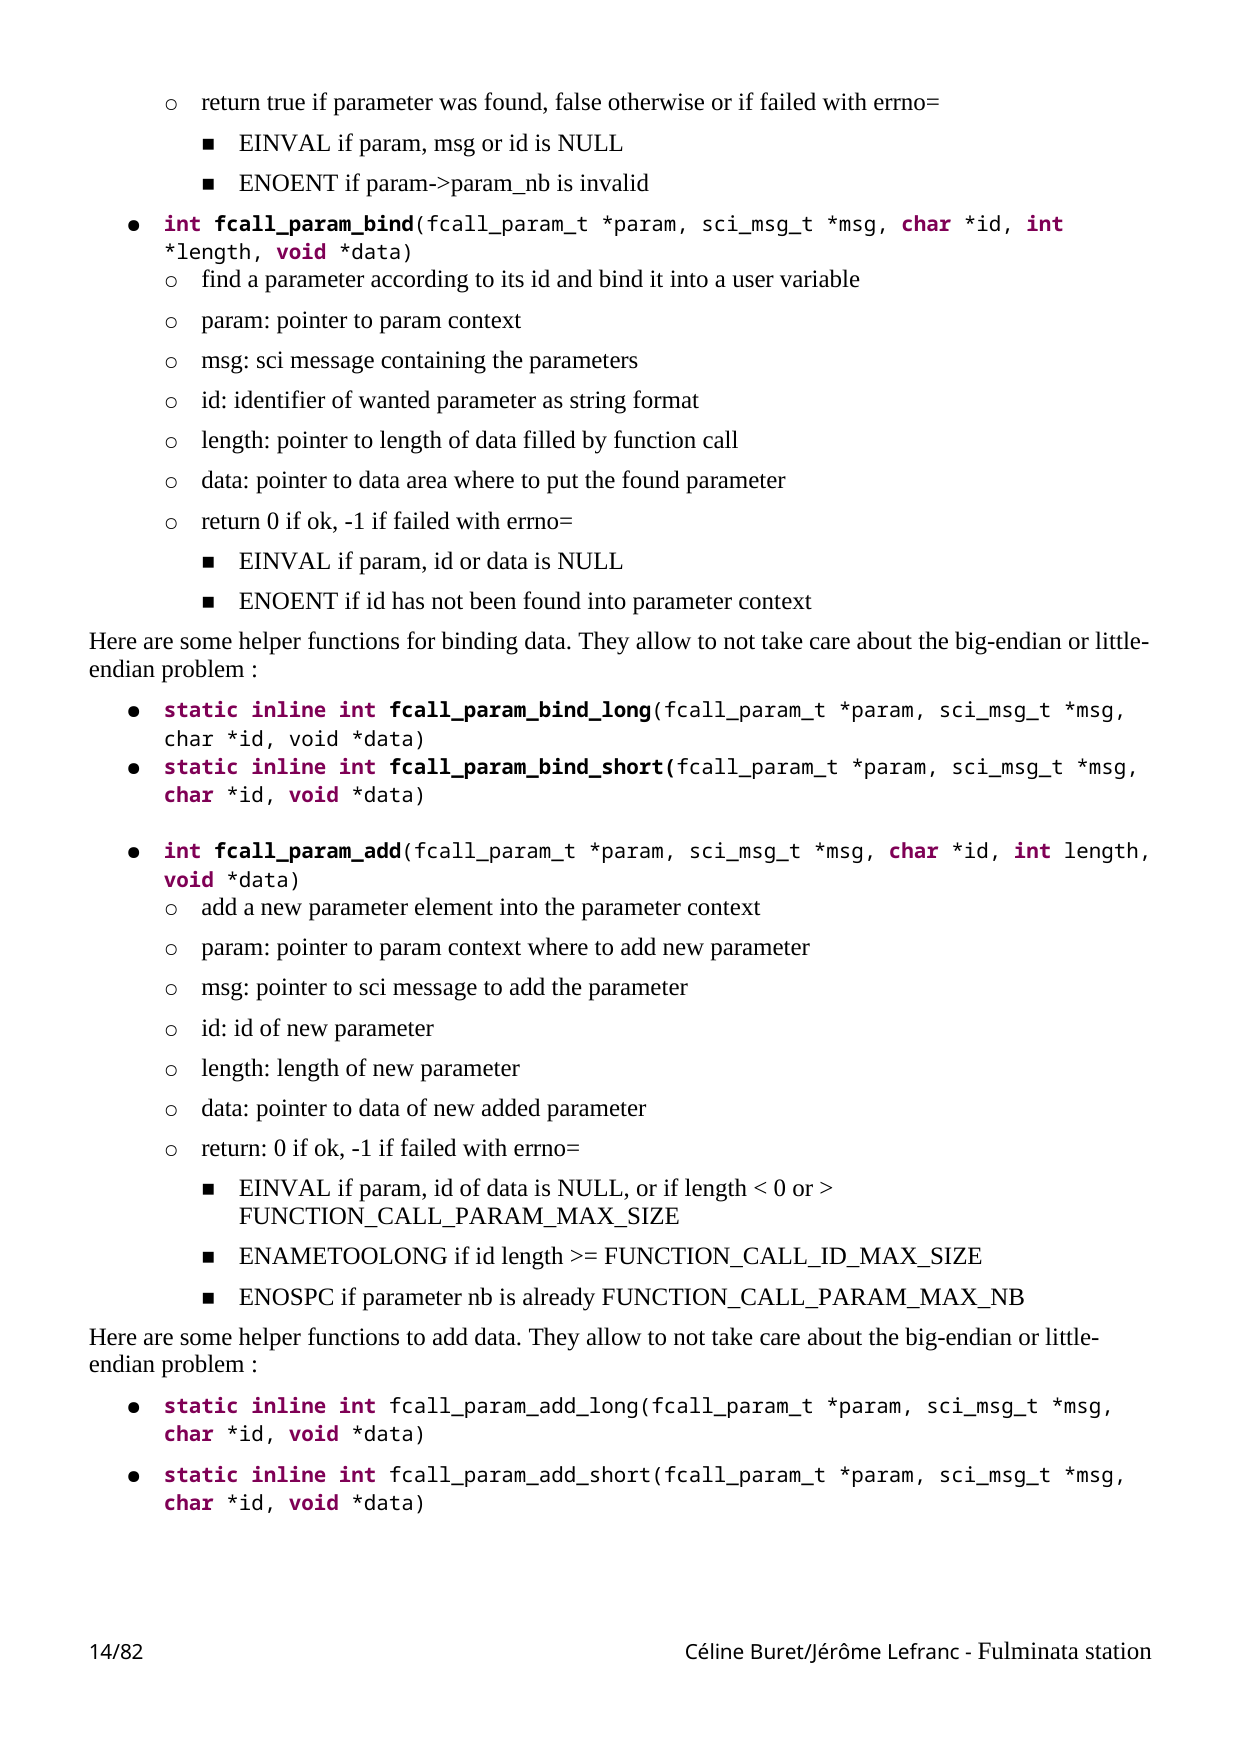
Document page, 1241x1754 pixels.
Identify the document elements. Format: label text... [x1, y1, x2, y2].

list int fcall_param_bind(fcall_param_t *param, sci_msg_t *msg, char *id, int *length, void *data) [126, 209, 1152, 266]
list ENOENT if id has not been found into parameter context [201, 587, 1152, 615]
list ENOENT if param->param_nb is invalid [201, 169, 1152, 197]
list int fcall_param_add(fcall_param_t *param, sci_msg_t *msg, char *id, int length, void *data) [126, 837, 1152, 893]
list static inline int fcall_param_add_short(fcall_param_t *param, sci_msg_t *msg, char *id, void *data) [126, 1460, 1152, 1516]
text Here are some helper functions to add data. They allow to not take care about the big-endian or little-endian problem : [88, 1323, 1152, 1378]
list static inline int fcall_param_bind_short(fcall_param_t *param, sci_msg_t *msg, char *id, void *data) [126, 752, 1152, 808]
list ENAMETOOLONG if id length >= FUNCTION_CALL_ID_MAX_SIZE [201, 1242, 1152, 1270]
list EINVAL if param, id or data is NULL [201, 547, 1152, 575]
list return: 0 if ok, -1 if failed with errno= [163, 1134, 1152, 1162]
list length: pointer to length of data filled by function call [163, 426, 1152, 454]
list ENOSPC if parameter nb is already FUNCTION_CALL_PARAM_MAX_NB [201, 1283, 1152, 1310]
list msg: sci message containing the parameters [163, 346, 1152, 374]
text Here are some helper functions for binding data. They allow to not take care about the big-endian or little-endian problem : [88, 627, 1152, 683]
list param: pointer to param context where to add new parameter [163, 933, 1152, 961]
list id: identifier of wanted parameter as string format [163, 386, 1152, 414]
list data: pointer to data of new added parameter [163, 1094, 1152, 1122]
list add a new parameter element into the parameter context [163, 893, 1152, 921]
list EINVAL if param, id of data is NULL, or if length < 0 or > FUNCTION_CALL_PARAM_MAX_SIZE [201, 1174, 1152, 1230]
list id: id of new parameter [163, 1014, 1152, 1041]
list static inline int fcall_param_add_long(fcall_param_t *param, sci_msg_t *msg, char *id, void *data) [126, 1391, 1152, 1447]
list msg: pointer to sci message to add the parameter [163, 973, 1152, 1001]
list param: pointer to param context [163, 306, 1152, 333]
list length: length of new parameter [163, 1054, 1152, 1082]
list EINVAL if param, msg or id is NULL [201, 129, 1152, 156]
list data: pointer to data area where to put the found parameter [163, 467, 1152, 494]
list static inline int fcall_param_bind_long(fcall_param_t *param, sci_msg_t *msg, char *id, void *data) [126, 695, 1152, 752]
list return 0 if ok, -1 if failed with errno= [163, 507, 1152, 534]
list return true if parameter was found, false otherwise or if failed with errno= [163, 88, 1152, 116]
list find a parameter according to its id and bind it into a user variable [163, 266, 1152, 293]
